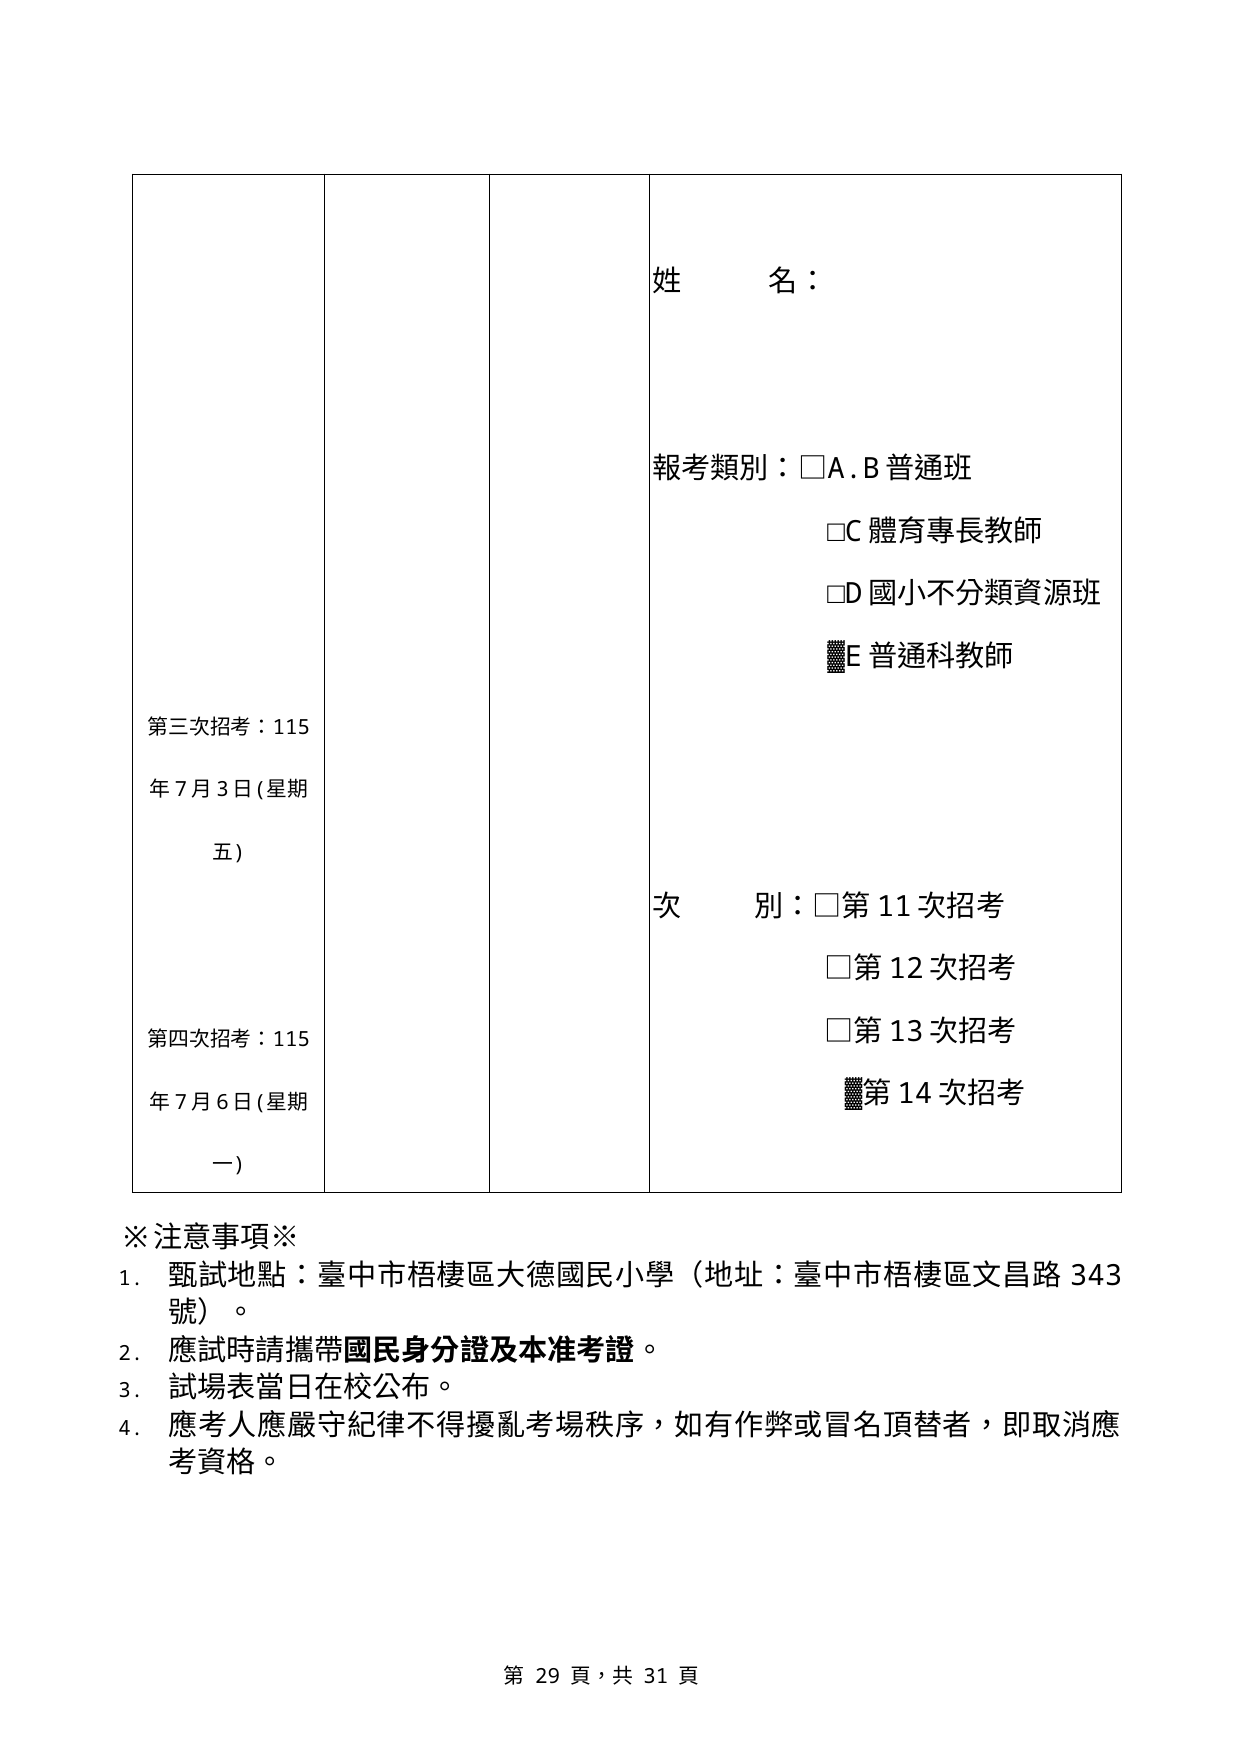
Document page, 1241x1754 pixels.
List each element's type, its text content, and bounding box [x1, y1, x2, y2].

list 試場表當日在校公布。 [118, 1368, 1122, 1405]
table_cell 第三次招考：115年7月3日(星期五) 第四次招考：115年7月6日(星期一) [133, 175, 324, 1192]
table_header 姓 名： 報考類別：□A.B普通班 □C體育專長教師 □D國小不分類資源班 ▓E普通科教師 □第(三)類 次 別：□第11次招考 □第12次招考 □第13次招考 ▓第14次招考 [650, 175, 1121, 1192]
list 應考人應嚴守紀律不得擾亂考場秩序，如有作弊或冒名頂替者，即取消應考資格。 [118, 1405, 1122, 1480]
text ※注意事項※ [118, 1193, 1122, 1255]
list 應試時請攜帶國民身分證及本准考證。 [118, 1330, 1122, 1368]
table_cell [490, 175, 649, 1192]
table_cell [325, 175, 489, 1192]
list 甄試地點：臺中市梧棲區大德國民小學（地址：臺中市梧棲區文昌路343號）。 [118, 1255, 1122, 1330]
